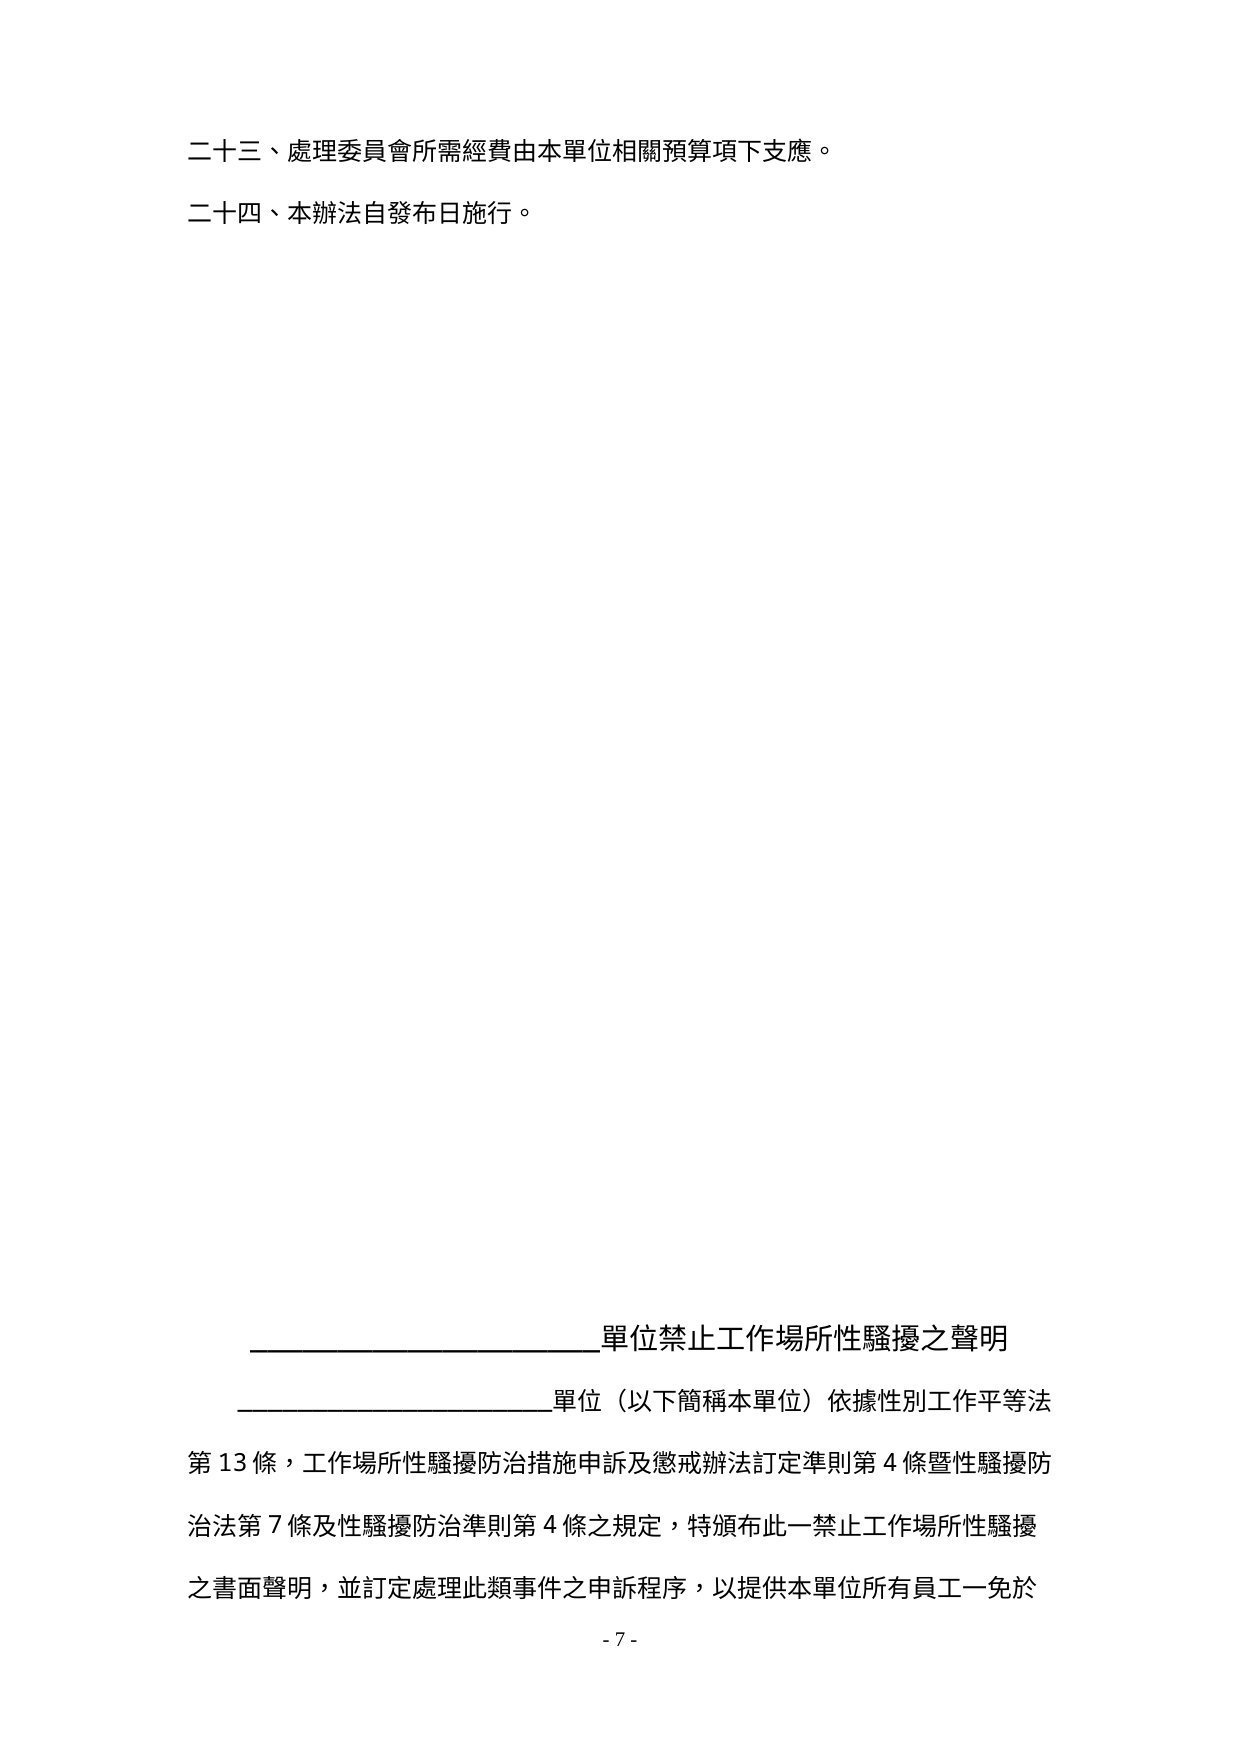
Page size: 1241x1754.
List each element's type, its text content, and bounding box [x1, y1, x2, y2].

text ____________________單位禁止工作場所性騷擾之聲明 [187, 1295, 1053, 1358]
text 二十三、處理委員會所需經費由本單位相關預算項下支應。 [187, 108, 1053, 170]
text _____________________單位（以下簡稱本單位）依據性別工作平等法第13條，工作場所性騷擾防治措施申訴及懲戒辦法訂定準則第4條暨性騷擾防治法第7條及性騷擾防治準則第4條之規定，特頒布此一禁止工作場所性騷擾之書面聲明，並訂定處理此類事件之申訴程序，以提供本單位所有員工一免於 [187, 1358, 1053, 1608]
text 二十四、本辦法自發布日施行。 [187, 170, 1053, 233]
